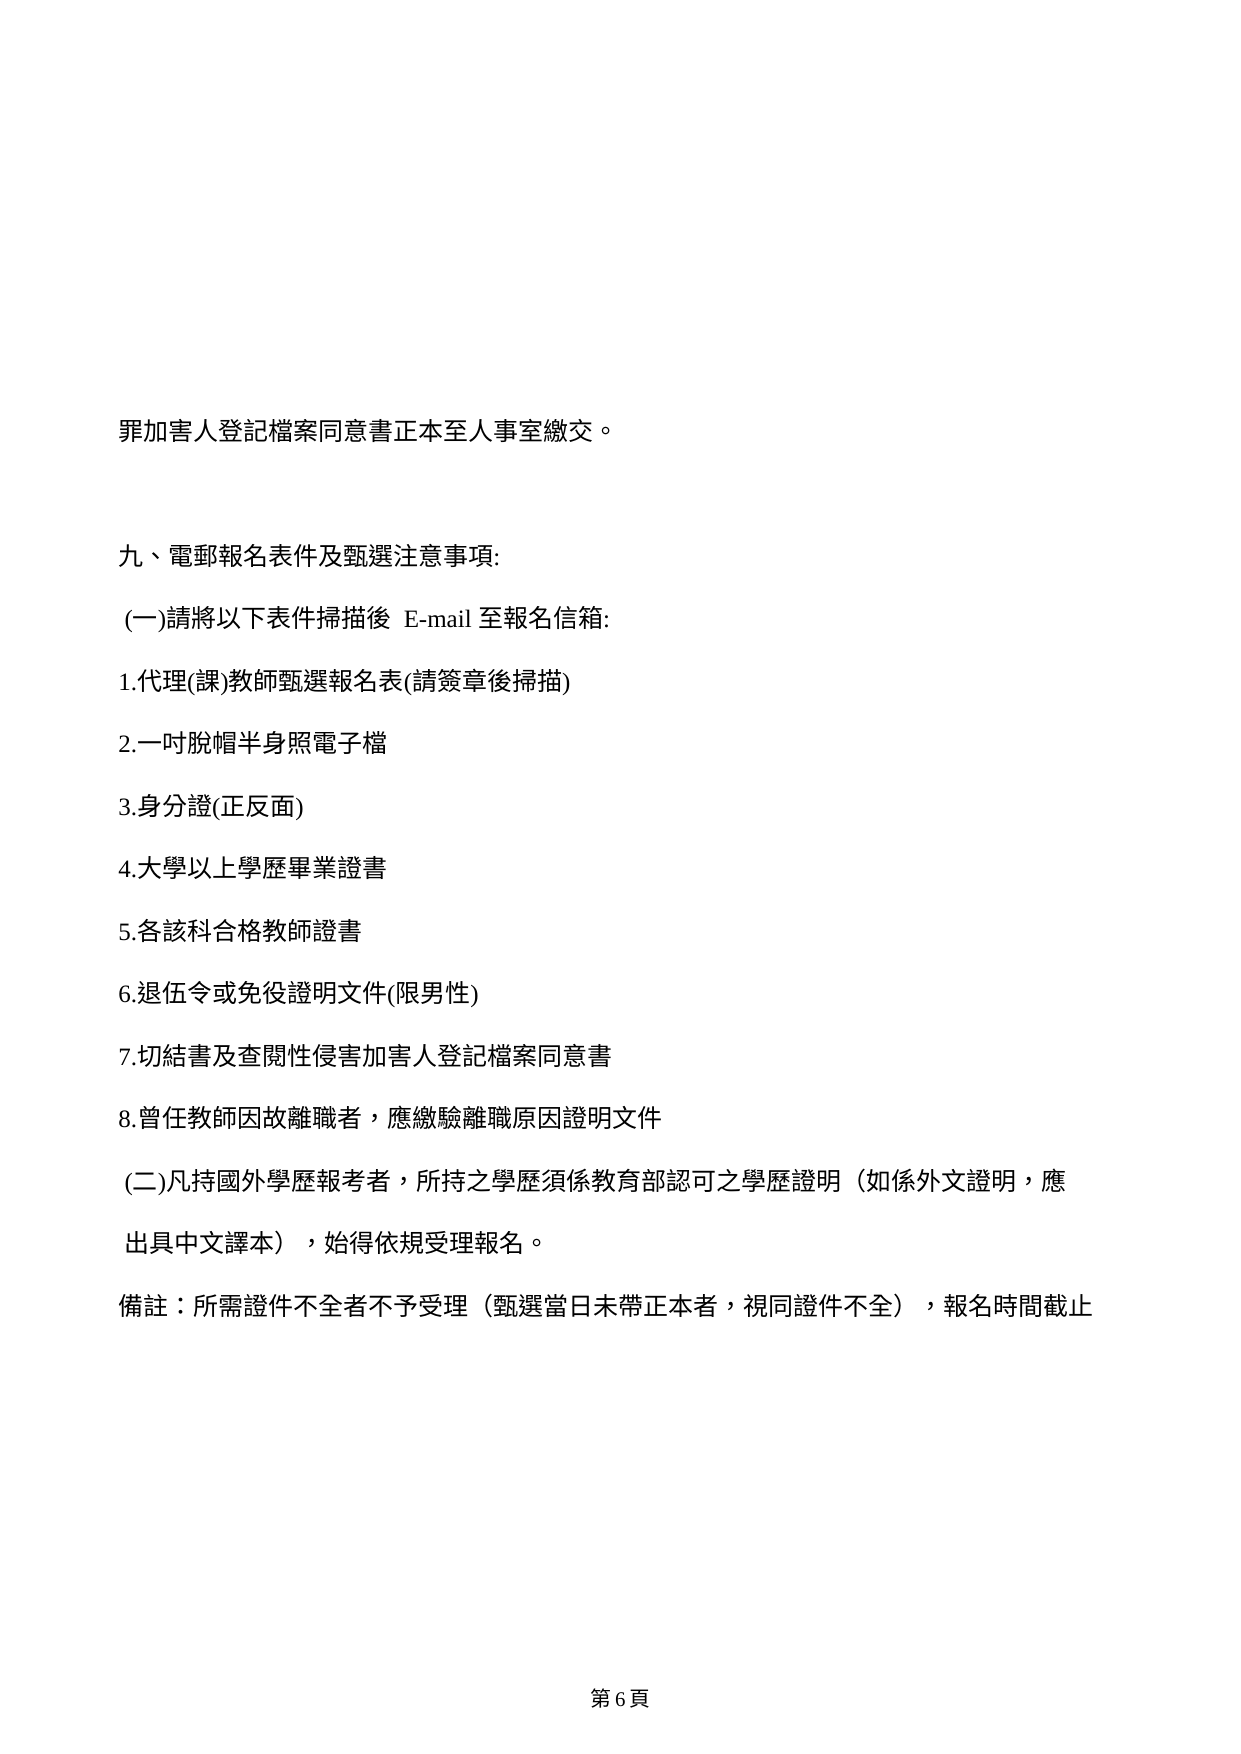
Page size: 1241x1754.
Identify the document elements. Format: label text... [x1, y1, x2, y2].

text (二)凡持國外學歷報考者，所持之學歷須係教育部認可之學歷證明（如係外文證明，應 [118, 1138, 1122, 1200]
text 罪加害人登記檔案同意書正本至人事室繳交。 [118, 388, 1122, 450]
text 5.各該科合格教師證書 [118, 888, 1122, 950]
text 4.大學以上學歷畢業證書 [118, 825, 1122, 888]
text 3.身分證(正反面) [118, 763, 1122, 825]
text (一)請將以下表件掃描後 E-mail 至報名信箱: [118, 575, 1122, 638]
text 出具中文譯本），始得依規受理報名。 [118, 1200, 1122, 1263]
text 6.退伍令或免役證明文件(限男性) [118, 950, 1122, 1013]
text 1.代理(課)教師甄選報名表(請簽章後掃描) [118, 638, 1122, 700]
text 2.一吋脫帽半身照電子檔 [118, 700, 1122, 763]
text 7.切結書及查閱性侵害加害人登記檔案同意書 [118, 1013, 1122, 1075]
text 九、電郵報名表件及甄選注意事項: [118, 513, 1122, 575]
text 8.曾任教師因故離職者，應繳驗離職原因證明文件 [118, 1075, 1122, 1138]
text 備註：所需證件不全者不予受理（甄選當日未帶正本者，視同證件不全），報名時間截止 [118, 1263, 1122, 1325]
